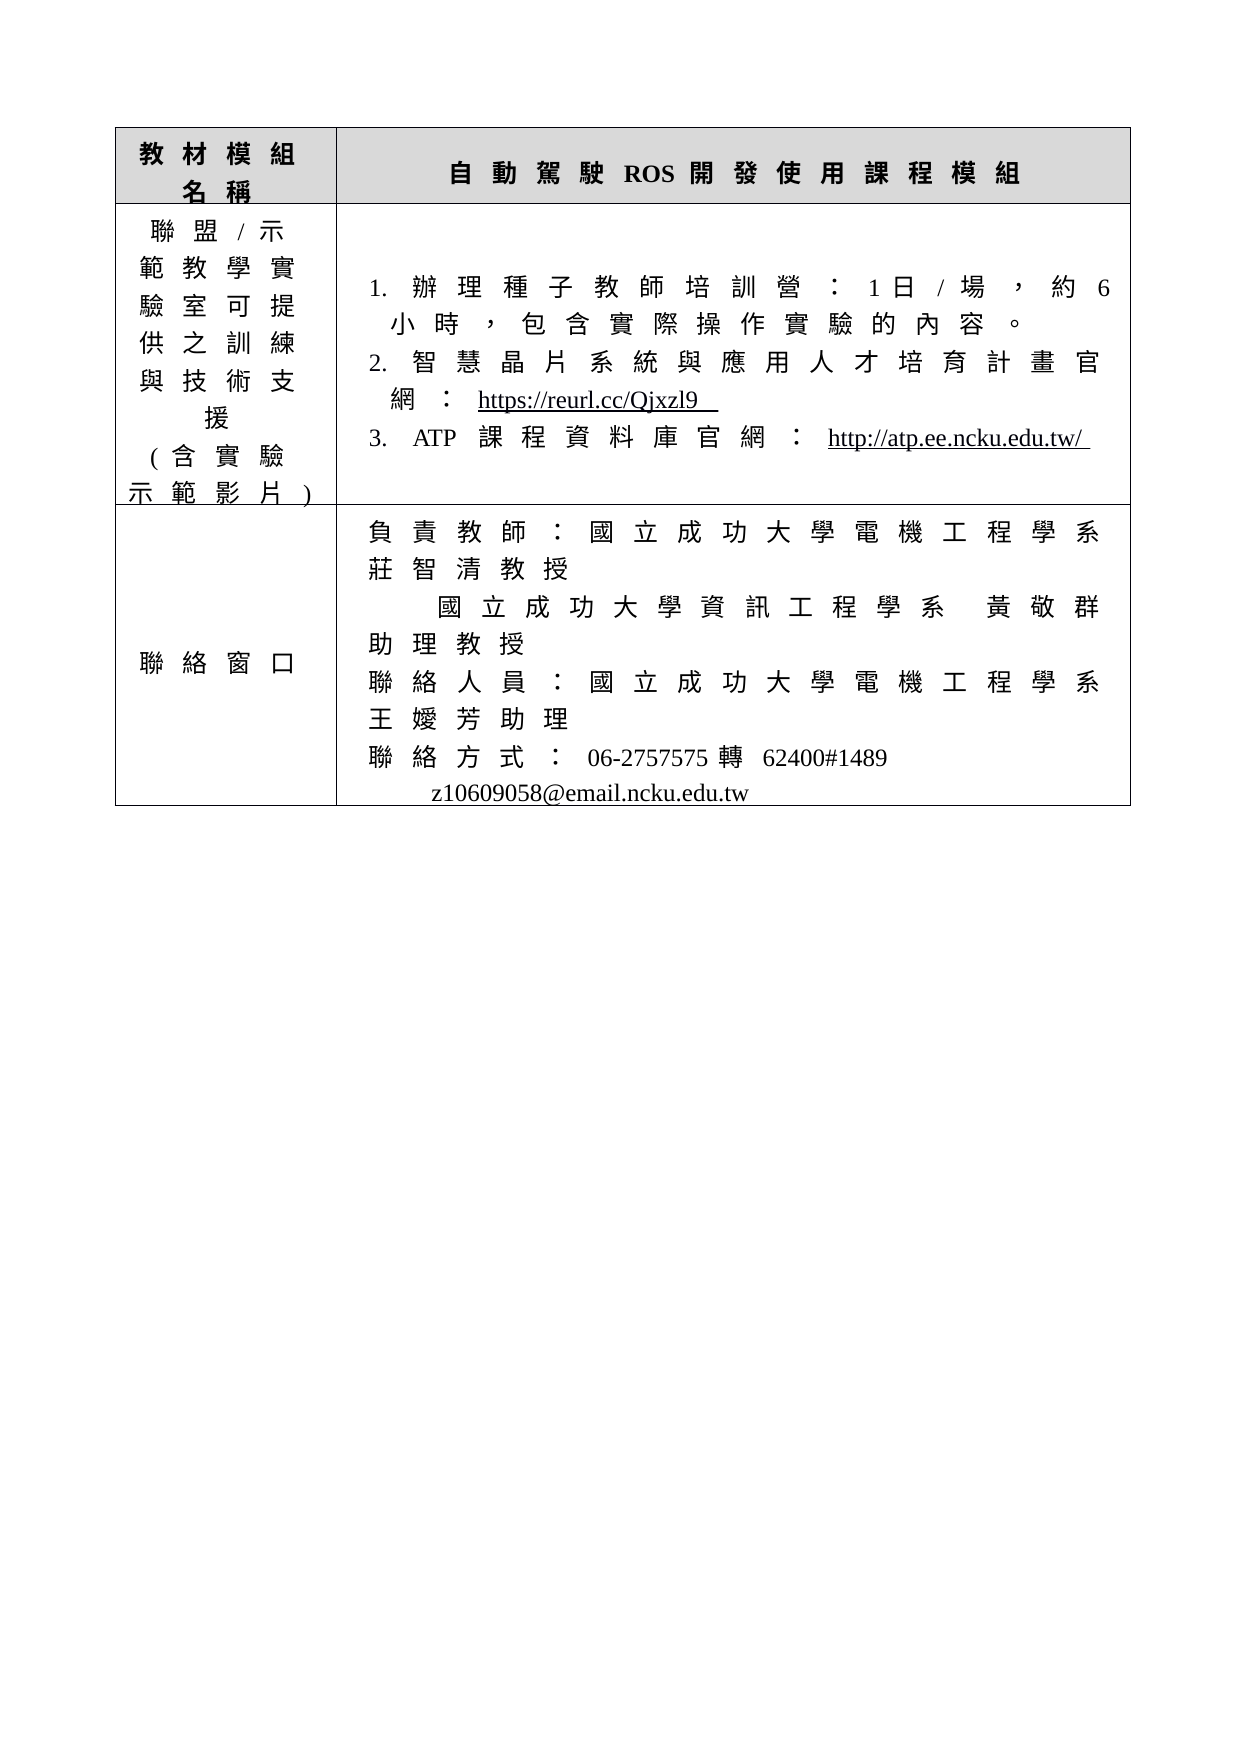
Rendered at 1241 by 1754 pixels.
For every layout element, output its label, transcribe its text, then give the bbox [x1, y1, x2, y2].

table_header 自動駕駛ROS開發使用課程模組 [337, 128, 1130, 203]
table_header 教材模組名稱 [116, 128, 336, 203]
table_cell 辦理種子教師培訓營：1日/場，約6小時，包含實際操作實驗的內容。 智慧晶片系統與應用人才培育計畫官網：https://reurl.cc/Qjxzl9 ATP課程資料庫官網：http://atp.ee.ncku.edu.tw/ [337, 204, 1130, 504]
table_cell 負責教師：國立成功大學電機工程學系 莊智清教授 國立成功大學資訊工程學系 黃敬群助理教授 聯絡人員：國立成功大學電機工程學系 王嬡芳助理 聯絡方式：06-2757575轉62400#1489 z10609058@email.ncku.edu.tw [337, 505, 1130, 805]
table_cell 聯盟/示範教學實驗室可提供之訓練與技術支援 (含實驗示範影片) [116, 204, 336, 504]
table_cell 聯絡窗口 [116, 505, 336, 805]
